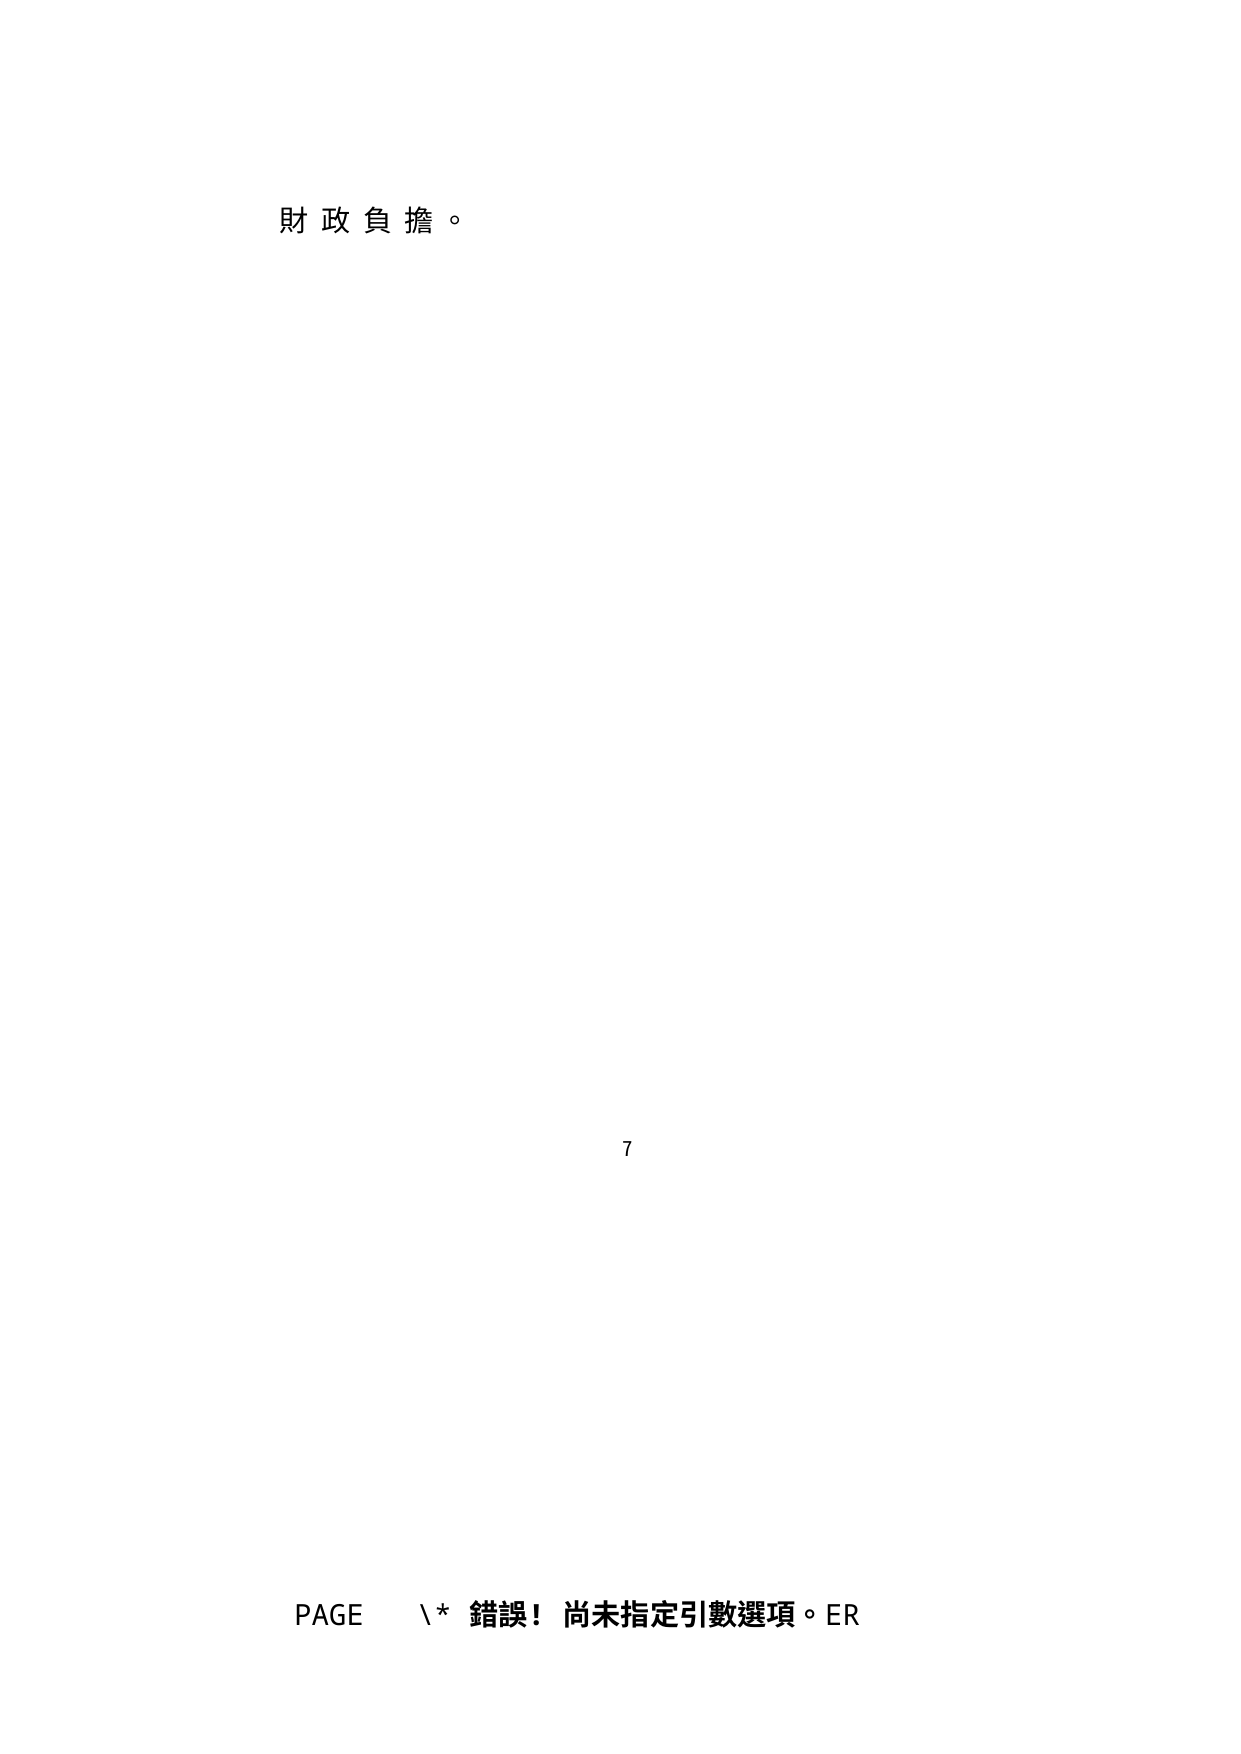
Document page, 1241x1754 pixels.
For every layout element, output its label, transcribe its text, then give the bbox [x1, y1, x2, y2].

text 綜上，為提供馬祖東引地區居民安全穩定之運輸需求，連江縣政府擬購建新臺馬輪，以汰換目前暫時留用船齡34年之臺馬輪，並兼負臺馬空運交通中斷、緊急事故之備援疏運功能及因應馬祖觀光發展之運輸能量等，尚有其必要性。除購建總經費11億4,000萬元外，預估未來營運每年虧損約4,200萬元，允宜協助連江縣政府研謀提升觀光發展配套措施，妥處舊船相關標售事宜，俾減輕政府財政負擔。 [249, 177, 1065, 240]
